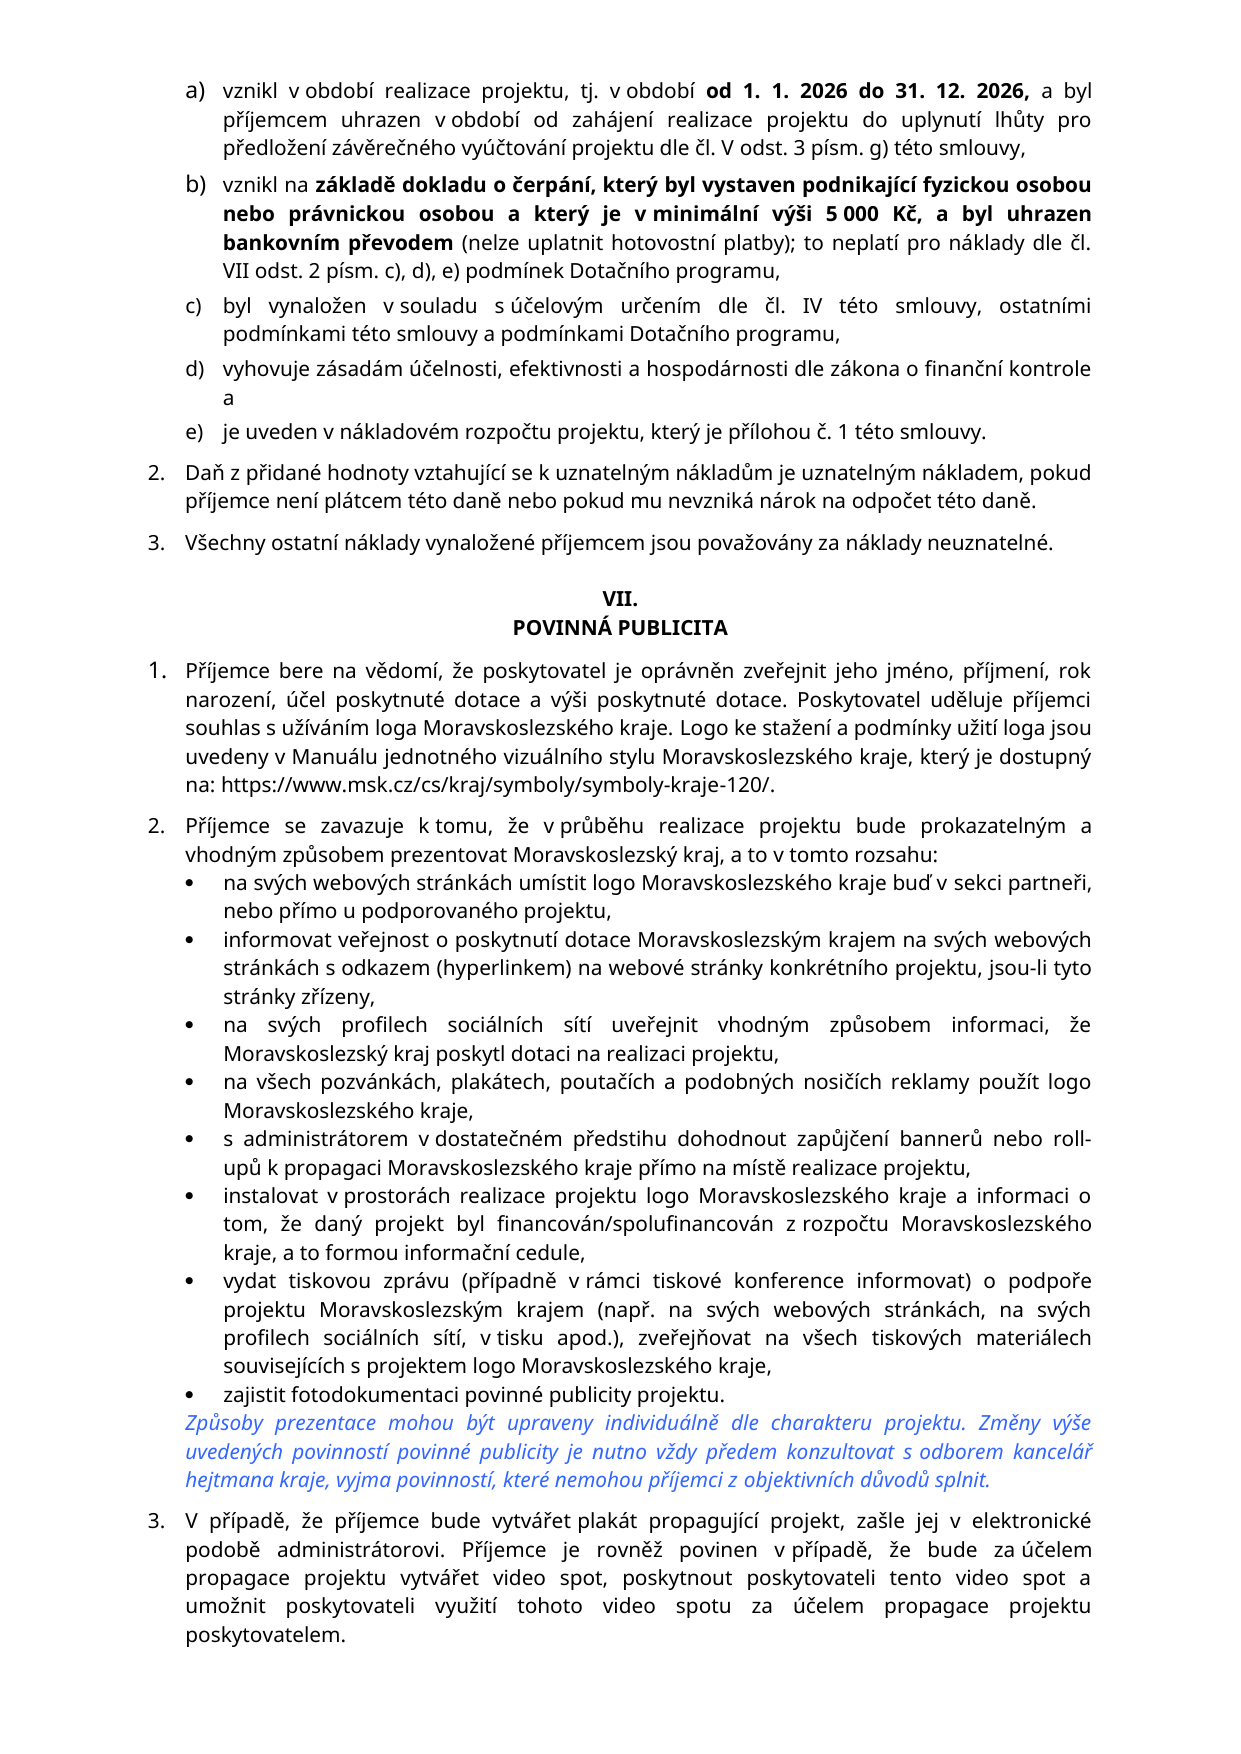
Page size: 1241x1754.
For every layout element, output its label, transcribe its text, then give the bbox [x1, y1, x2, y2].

list vyhovuje zásadám účelnosti, efektivnosti a hospodárnosti dle zákona o finanční kontrole a [185, 354, 1092, 411]
list vznikl v období realizace projektu, tj. v období od 1. 1. 2026 do 31. 12. 2026, a byl příjemcem uhrazen v období od zahájení realizace projektu do uplynutí lhůty pro předložení závěrečného vyúčtování projektu dle čl. V odst. 3 písm. g) této smlouvy, [185, 74, 1092, 162]
list je uveden v nákladovém rozpočtu projektu, který je přílohou č. 1 této smlouvy. [185, 417, 1092, 446]
list na svých profilech sociálních sítí uveřejnit vhodným způsobem informaci, že Moravskoslezský kraj poskytl dotaci na realizaci projektu, [186, 1010, 1092, 1067]
text POVINNÁ PUBLICITA [148, 613, 1092, 641]
list vznikl na základě dokladu o čerpání, který byl vystaven podnikající fyzickou osobou nebo právnickou osobou a který je v minimální výši 5 000 Kč, a byl uhrazen bankovním převodem (nelze uplatnit hotovostní platby); to neplatí pro náklady dle čl. VII odst. 2 písm. c), d), e) podmínek Dotačního programu, [185, 168, 1092, 285]
list informovat veřejnost o poskytnutí dotace Moravskoslezským krajem na svých webových stránkách s odkazem (hyperlinkem) na webové stránky konkrétního projektu, jsou-li tyto stránky zřízeny, [186, 925, 1092, 1010]
list na všech pozvánkách, plakátech, poutačích a podobných nosičích reklamy použít logo Moravskoslezského kraje, [186, 1067, 1092, 1124]
list Daň z přidané hodnoty vztahující se k uznatelným nákladům je uznatelným nákladem, pokud příjemce není plátcem této daně nebo pokud mu nevzniká nárok na odpočet této daně. [148, 458, 1092, 515]
list vydat tiskovou zprávu (případně v rámci tiskové konference informovat) o podpoře projektu Moravskoslezským krajem (např. na svých webových stránkách, na svých profilech sociálních sítí, v tisku apod.), zveřejňovat na všech tiskových materiálech souvisejících s projektem logo Moravskoslezského kraje, [186, 1266, 1092, 1380]
list byl vynaložen v souladu s účelovým určením dle čl. IV této smlouvy, ostatními podmínkami této smlouvy a podmínkami Dotačního programu, [185, 291, 1092, 348]
list na svých webových stránkách umístit logo Moravskoslezského kraje buď v sekci partneři, nebo přímo u podporovaného projektu, [186, 868, 1092, 925]
list Všechny ostatní náklady vynaložené příjemcem jsou považovány za náklady neuznatelné. [148, 528, 1092, 556]
list s administrátorem v dostatečném předstihu dohodnout zapůjčení bannerů nebo roll-upů k propagaci Moravskoslezského kraje přímo na místě realizace projektu, [186, 1124, 1092, 1181]
list zajistit fotodokumentaci povinné publicity projektu. [186, 1380, 1092, 1408]
list Příjemce se zavazuje k tomu, že v průběhu realizace projektu bude prokazatelným a vhodným způsobem prezentovat Moravskoslezský kraj, a to v tomto rozsahu: [148, 811, 1092, 868]
list Příjemce bere na vědomí, že poskytovatel je oprávněn zveřejnit jeho jméno, příjmení, rok narození, účel poskytnuté dotace a výši poskytnuté dotace. Poskytovatel uděluje příjemci souhlas s užíváním loga Moravskoslezského kraje. Logo ke stažení a podmínky užití loga jsou uvedeny v Manuálu jednotného vizuálního stylu Moravskoslezského kraje, který je dostupný na: https://www.msk.cz/cs/kraj/symboly/symboly-kraje-120/. [148, 654, 1092, 799]
list instalovat v prostorách realizace projektu logo Moravskoslezského kraje a informaci o tom, že daný projekt byl financován/spolufinancován z rozpočtu Moravskoslezského kraje, a to formou informační cedule, [186, 1181, 1092, 1266]
text VII. [148, 584, 1092, 613]
list V případě, že příjemce bude vytvářet plakát propagující projekt, zašle jej v elektronické podobě administrátorovi. Příjemce je rovněž povinen v případě, že bude za účelem propagace projektu vytvářet video spot, poskytnout poskytovateli tento video spot a umožnit poskytovateli využití tohoto video spotu za účelem propagace projektu poskytovatelem. [148, 1506, 1092, 1648]
text Způsoby prezentace mohou být upraveny individuálně dle charakteru projektu. Změny výše uvedených povinností povinné publicity je nutno vždy předem konzultovat s odborem kancelář hejtmana kraje, vyjma povinností, které nemohou příjemci z objektivních důvodů splnit. [185, 1408, 1092, 1494]
